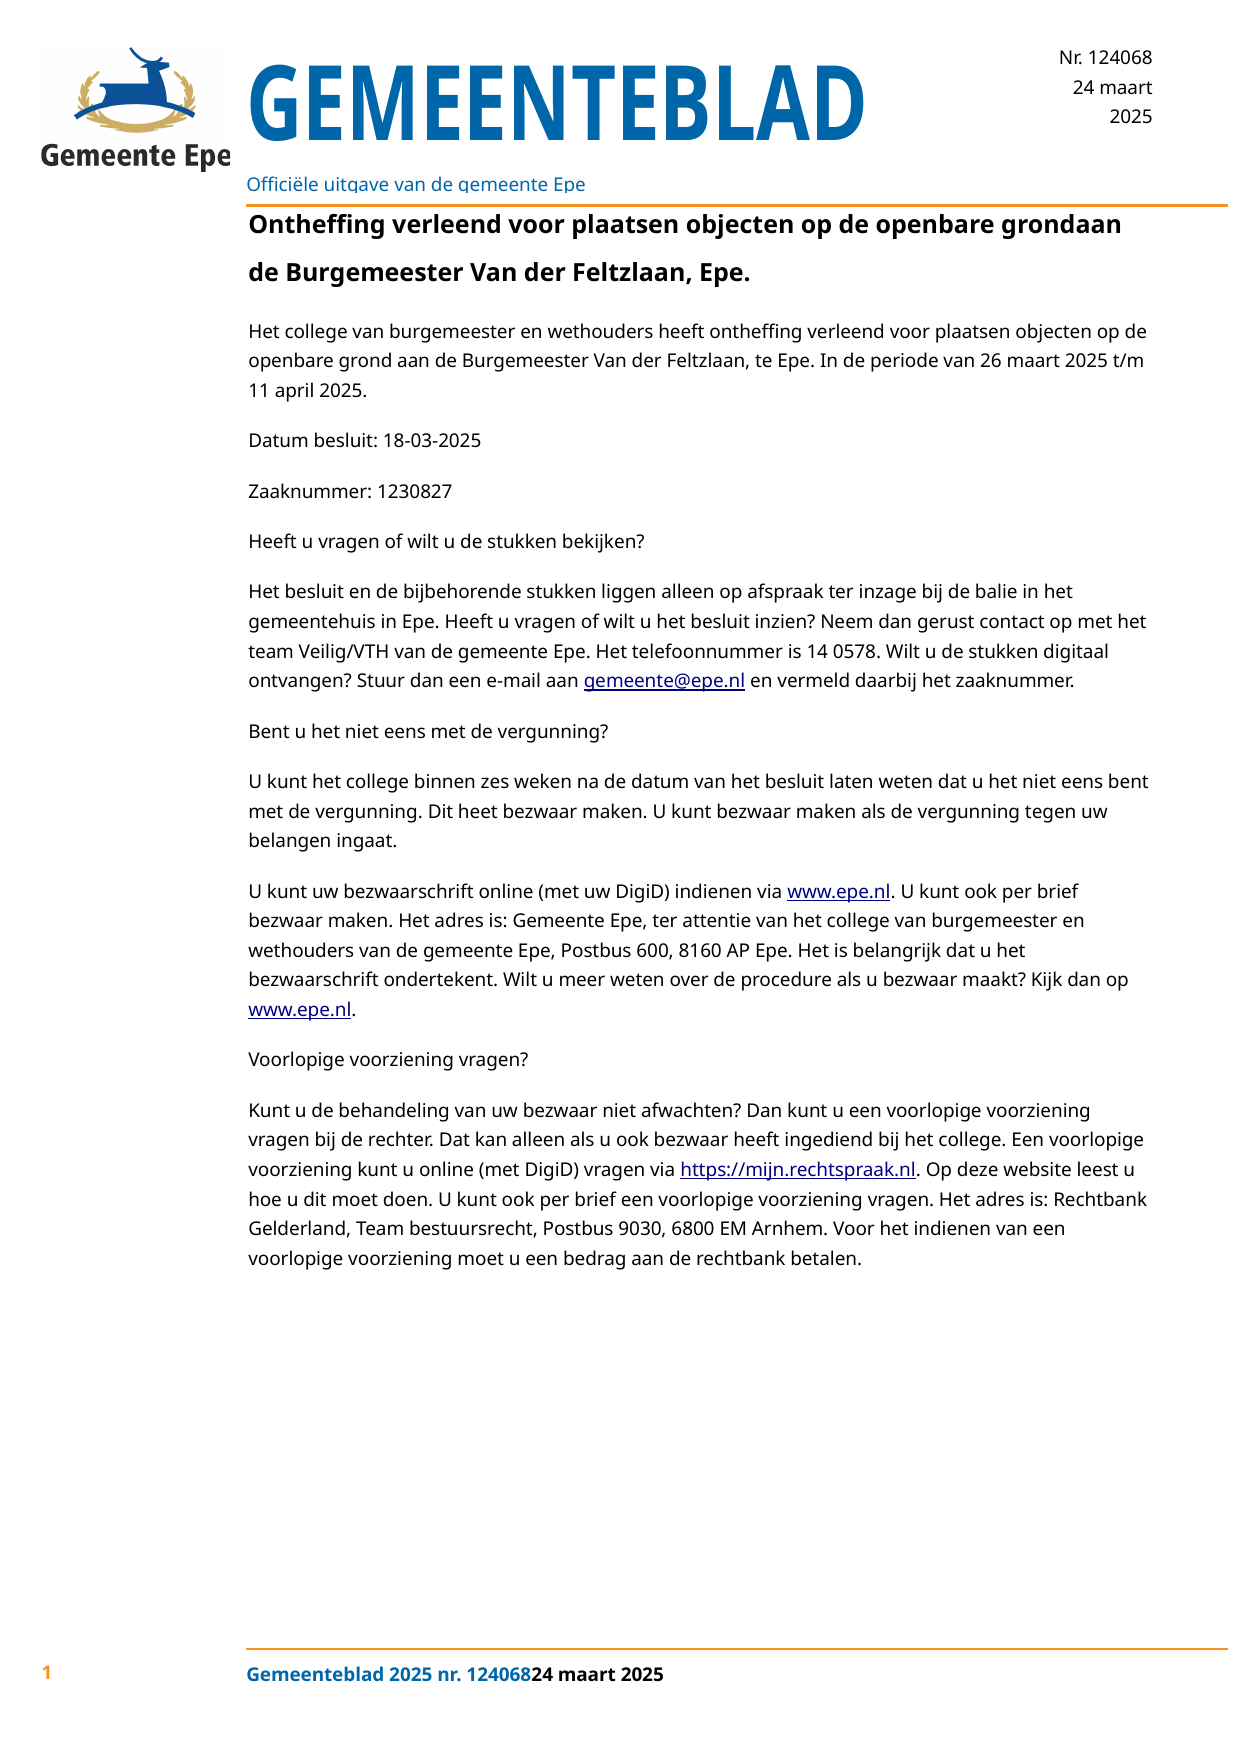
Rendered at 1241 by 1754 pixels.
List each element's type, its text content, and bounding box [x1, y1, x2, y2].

text U kunt uw bezwaarschrift online (met uw DigiD) indienen via www.epe.nl. U kunt ook per brief bezwaar maken. Het adres is: Gemeente Epe, ter attentie van het college van burgemeester en wethouders van de gemeente Epe, Postbus 600, 8160 AP Epe. Het is belangrijk dat u het bezwaarschrift ondertekent. Wilt u meer weten over de procedure als u bezwaar maakt? Kijk dan op www.epe.nl. [248, 878, 1152, 1022]
text Datum besluit: 18-03-2025 [248, 427, 1152, 453]
text Heeft u vragen of wilt u de stukken bekijken? [248, 528, 1152, 554]
text Het besluit en de bijbehorende stukken liggen alleen op afspraak ter inzage bij de balie in het gemeentehuis in Epe. Heeft u vragen of wilt u het besluit inzien? Neem dan gerust contact op met het team Veilig/VTH van de gemeente Epe. Het telefoonnummer is 14 0578. Wilt u de stukken digitaal ontvangen? Stuur dan een e-mail aan gemeente@epe.nl en vermeld daarbij het zaaknummer. [248, 579, 1152, 693]
text Ontheffing verleend voor plaatsen objecten op de openbare grondaan de Burgemeester Van der Feltzlaan, Epe. [248, 207, 1152, 288]
picture [41, 47, 231, 172]
text Voorlopige voorziening vragen? [248, 1047, 1152, 1072]
text Kunt u de behandeling van uw bezwaar niet afwachten? Dan kunt u een voorlopige voorziening vragen bij de rechter. Dat kan alleen als u ook bezwaar heeft ingediend bij het college. Een voorlopige voorziening kunt u online (met DigiD) vragen via https://mijn.rechtspraak.nl. Op deze website leest u hoe u dit moet doen. U kunt ook per brief een voorlopige voorziening vragen. Het adres is: Rechtbank Gelderland, Team bestuursrecht, Postbus 9030, 6800 EM Arnhem. Voor het indienen van een voorlopige voorziening moet u een bedrag aan de rechtbank betalen. [248, 1097, 1152, 1271]
text Zaaknummer: 1230827 [248, 478, 1152, 504]
text Bent u het niet eens met de vergunning? [248, 718, 1152, 744]
text U kunt het college binnen zes weken na de datum van het besluit laten weten dat u het niet eens bent met de vergunning. Dit heet bezwaar maken. U kunt bezwaar maken als de vergunning tegen uw belangen ingaat. [248, 768, 1152, 853]
text Het college van burgemeester en wethouders heeft ontheffing verleend voor plaatsen objecten op de openbare grond aan de Burgemeester Van der Feltzlaan, te Epe. In de periode van 26 maart 2025 t/m 11 april 2025. [248, 318, 1152, 403]
